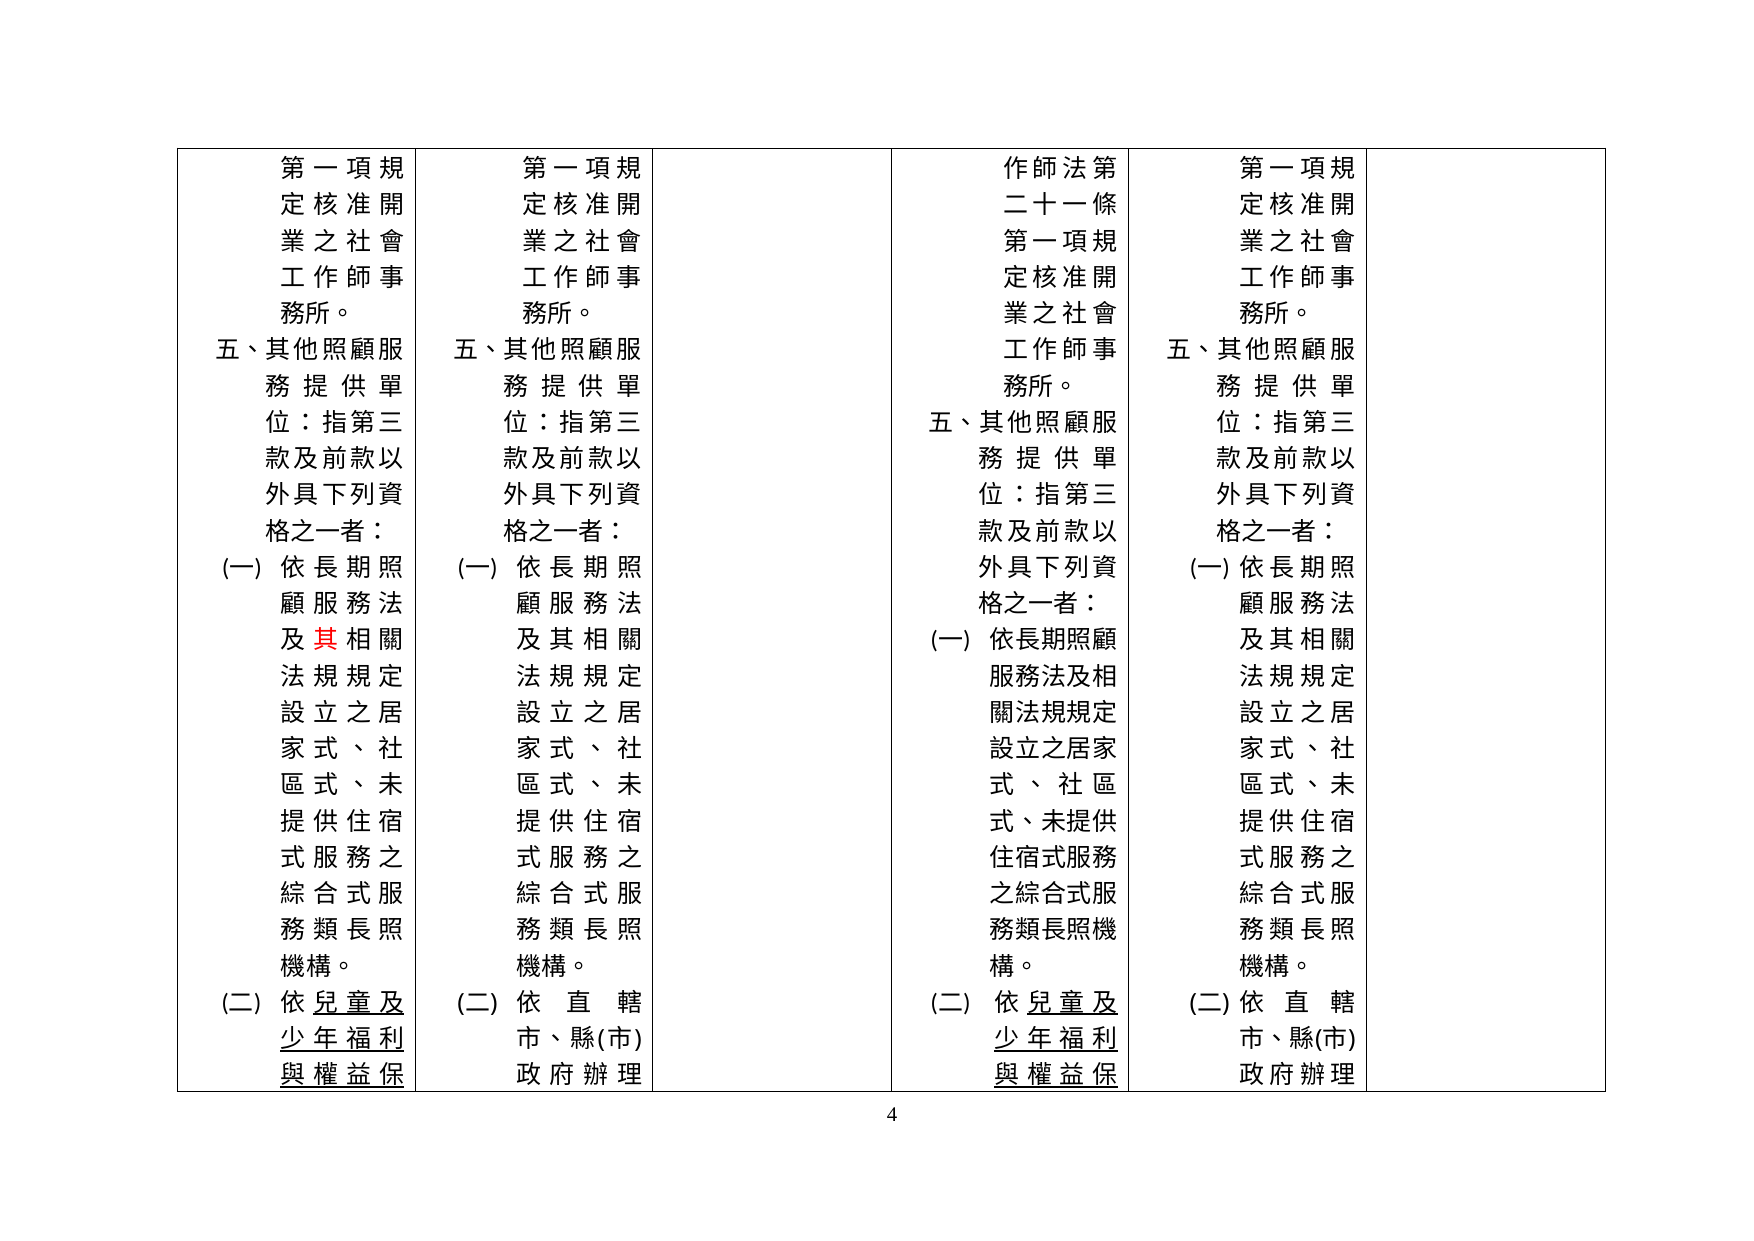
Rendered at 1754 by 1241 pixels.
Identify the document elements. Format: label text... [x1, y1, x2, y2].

table_cell [1367, 149, 1605, 1091]
table_cell 第二條 本辦法用詞，定義如下： 醫療機構：指依醫療法第十五條規定領有醫療機構開業執照之機構。 醫事機構：指醫療法第十條第一項所定醫事人員依其專門職業法規或藥事法第三十四條規定核准開業之機構。 住宿式機構：指依長期照顧服務法、老人福利法、身心障礙者權益保障法或兒童及少年福利與權益保障法設立，提供全時住宿服務之機構。 社會福利事業單位：指具下列資格之一者： 依法設立，其章程明定辦理社會福利事項之社會團體、財團法人。 依身心障礙者權益保障法及其相關法規規定，接受直轄市、縣(市)政府委託辦理復康巴士之服務提供單位。 依直轄市、縣(市)政府辦理長期照顧特約及費用支付作業要點規定，經直轄市、縣(市)政府特約之交通接送、營養餐飲服務提供單位。 依社會工作師法第二十一條第一項規定核准開業之社會工作師事務所。 其他照顧服務提供單位：指第三款及前款以外具下列資格之一者： 依長期照顧服務法及其相關法規規定設立之居家式、社區式、未提供住宿式服務之綜合式服務類長照機構。 依兒童及少年福利與權益保障法及其相關法規規定設立之托嬰中心、取得托育服務登記證書之居家式托育服務提供者。 依身心障礙者權益保障法及其相關法規規定設立之日間服務機構、經政府委託或補助辦理家庭托顧之服務提供單位內之家庭托顧服務員。 依兒童及少年福利與權益保障法及其相關法規規定設立之早期療育機構。 經政府委託或補助辦理兒童及少年團體家庭之服務提供單位。 藥商：指藥事法第十六條第一項規定之藥品製造業者或第十五條第一款規定之西藥販賣業者。 原料藥：指一種經物理、化學處理、或生物技術過程製造所得具藥理作用之活性物或成分，常用於藥品、生物藥品或生物技術產品之製造者。 中藥材：指源自於自然界，依中醫藥理論，載於臺灣中藥典、固有典籍或經中央衛生主管機關認定之其他各國藥典及其補充典籍，得供藥品使用之礦物或特定基原之植物與動物之原藥材、加工品及飲片，為製造中藥製劑之原料。 民俗調理業：指依民俗調理業管理規範規定，經營傳統整復推拿、按摩、腳底按摩及經絡調理之業者。 精神復健機構：指依精神衛生法及其相關法規規定核准開業之機構。 [178, 149, 415, 1091]
table_cell [653, 149, 891, 1091]
table_cell 第二條 本辦法用詞，定義如下： 醫療機構：指依醫療法第十五條規定領有醫療機構開業執照之機構。 醫事機構：指醫療法第十條第一項所定醫事人員依其專門職業法規或藥事法第三十四條規定核准開業之機構。 住宿式機構：指依長期照顧服務法、老人福利法、身心障礙者權益保障法或兒童及少年福利與權益保障法設立，提供全時住宿服務之機構。 社會福利事業單位：指具下列資格之一者： 依法設立，其章程明定辦理社會福利事項之社會團體、財團法人。 依身心障礙者權益保障法及其相關法規規定，接受直轄市、縣(市)政府委託辦理復康巴士之服務提供單位。 依直轄市、縣(市)政府辦理長期照顧特約及費用支付作業要點規定，經直轄市、縣(市)政府特約之交通接送、營養餐飲服務提供單位。 依社會工作師法第二十一條第一項規定核准開業之社會工作師事務所。 其他照顧服務提供單位：指第三款及前款以外具下列資格之一者： 依長期照顧服務法及相關法規規定設立之居家式、社區式、未提供住宿式服務之綜合式服務類長照機構。 依兒童及少年福利與權益保障法及其相關法規規定設立之托嬰中心、取得托育服務登記證書之居家式托育服務提供者。 依身心障礙者權益保障法及其相關法規規定設立之日間服務機構、經政府委託或補助辦理家庭托顧之服務提供單位內之家庭托顧服務員。 依兒童及少年福利與權益保障法及其相關法規規定設立之早期療育機構。 經政府委託或補助辦理兒童及少年團體家庭之服務提供單位。 藥商：指藥事法第十六條第一項規定之藥品製造業者或第十五條第一款規定之西藥販賣業者。 原料藥：指一種經物理、化學處理、或生物技術過程製造所得具藥理作用之活性物或成分，常用於藥品、生物藥品或生物技術產品之製造者。 中藥材：指源自於自然界，依中醫藥理論，載於臺灣中藥典、固有典籍或經中央衛生主管機關認定之其他各國藥典及其補充典籍，得供藥品使用之礦物或特定基原之植物與動物之原藥材、加工品及飲片，為製造中藥製劑之原料。 民俗調理業：指依民俗調理業管理規範規定，經營傳統整復推拿、按摩、腳底按摩及經絡調理之業者。 精神復健機構：指依精神衛生法及其相關法規規定核准開業之機構。 [892, 149, 1128, 1091]
table_cell 第二條 本辦法用詞，定義如下： 醫療機構：指依醫療法第十五條規定領有醫療機構開業執照之機構。 醫事機構：指醫療法第十條第一項所定醫事人員依其專門職業法規或藥事法第三十四條規定核准開業之機構。 住宿式機構：指依長期照顧服務法、老人福利法、身心障礙者權益保障法或兒童及少年福利與權益保障法設立，提供全時住宿服務之機構。 社會福利事業單位：指具下列資格之一者： 依法設立，其章程明定辦理社會福利事項之社會團體、財團法人。 依身心障礙者權益保障法及其相關法規規定，接受直轄市、縣(市)政府委託辦理復康巴士之服務提供單位。 依直轄市、縣(市)政府辦理長期照顧特約及費用支付作業要點規定，經直轄市、縣(市)政府特約之交通接送、營養餐飲服務提供單位。 依社會工作師法第二十一條第一項規定核准開業之社會工作師事務所。 其他照顧服務提供單位：指第三款及前款以外具下列資格之一者： 依長期照顧服務法及其相關法規規定設立之居家式、社區式、未提供住宿式服務之綜合式服務類長照機構。 依直轄市、縣(市)政府辦理未滿二歲兒童托育準公共化服務與費用申報及支付作業要點規定，與直轄市、縣(市)政府簽約之托育服務提供者。 依身心障礙者權益保障法及其相關法規規定設立之日間服務機構、經政府委託或補助辦理家庭托顧之服務提供單位。 依兒童及少年福利與權益保障法及其相關法規規定設立之早期療育機構。 經政府委託或補助辦理兒童及少年團體家庭之服務提供單位。 藥商：指藥事法第十六條第一項規定之藥品製造業者或第十五條第一款規定之西藥販賣業者。 原料藥：指一種經物理、化學處理、或生物技術過程製造所得具藥理作用之活性物或成分，常用於藥品、生物藥品或生物技術產品之製造者。 中藥材：指源自於自然界，依中醫藥理論，載於臺灣中藥典、固有典籍或經中央衛生主管機關認定之其他各國藥典及其補充典籍，得供藥品使用之礦物或特定基原之植物與動物之原藥材、加工品及飲片，為製造中藥製劑之原料。 民俗調理業：指依民俗調理業管理規範規定，經營傳統整復推拿、按摩、腳底按摩及經絡調理之業者。 精神復健機構：指依精神衛生法及其相關法規規定核准開業之機構。 [416, 149, 652, 1091]
table_cell 第二條 本辦法用詞，定義如下： 醫療機構：指依醫療法第十五條規定領有醫療機構開業執照之機構。 醫事機構：指醫療法第十條第一項所定醫事人員依其專門職業法規或藥事法第三十四條規定核准開業之機構。 住宿式機構：指依長期照顧服務法、老人福利法、身心障礙者權益保障法或兒童及少年福利與權益保障法設立，提供全時住宿服務之機構。 社會福利事業單位：指具下列資格之一者： 依法設立，其章程明定辦理社會福利事項之社會團體、財團法人。 依身心障礙者權益保障法及其相關法規規定，接受直轄市、縣(市)政府委託辦理復康巴士之服務提供單位。 依直轄市、縣(市)政府辦理長期照顧特約及費用支付作業要點規定，經直轄市、縣(市)政府特約之交通接送、營養餐飲服務提供單位。 依社會工作師法第二十一條第一項規定核准開業之社會工作師事務所。 其他照顧服務提供單位：指第三款及前款以外具下列資格之一者： 依長期照顧服務法及其相關法規規定設立之居家式、社區式、未提供住宿式服務之綜合式服務類長照機構。 依直轄市、縣(市)政府辦理未滿二歲兒童托育準公共化服務與費用申報及支付作業要點規定，與直轄市、縣(市)政府簽約之托育服務提供者。 依身心障礙者權益保障法及其相關法規規定設立之日間服務機構、經政府委託或補助辦理家庭托顧之服務提供單位。 依兒童及少年福利與權益保障法及其相關法規規定設立之早期療育機構。 經政府委託或補助辦理兒童及少年團體家庭之服務提供單位。 藥商：指藥事法第十六條第一項規定之藥品製造業者或第十五條第一款規定之西藥販賣業者。 原料藥：指一種經物理、化學處理、或生物技術過程製造所得具藥理作用之活性物或成分，常用於藥品、生物藥品或生物技術產品之製造者。 中藥材：指源自於自然界，依中醫藥理論，載於臺灣中藥典、固有典籍或經中央衛生主管機關認定之其他各國藥典及其補充典籍，得供藥品使用之礦物或特定基原之植物與動物之原藥材、加工品及飲片，為製造中藥製劑之原料。 民俗調理業：指依民俗調理業管理規範規定，經營傳統整復推拿、按摩、腳底按摩及經絡調理之業者。 精神復健機構：指依精神衛生法及其相關法規規定核准開業之機構。 [1129, 149, 1366, 1091]
